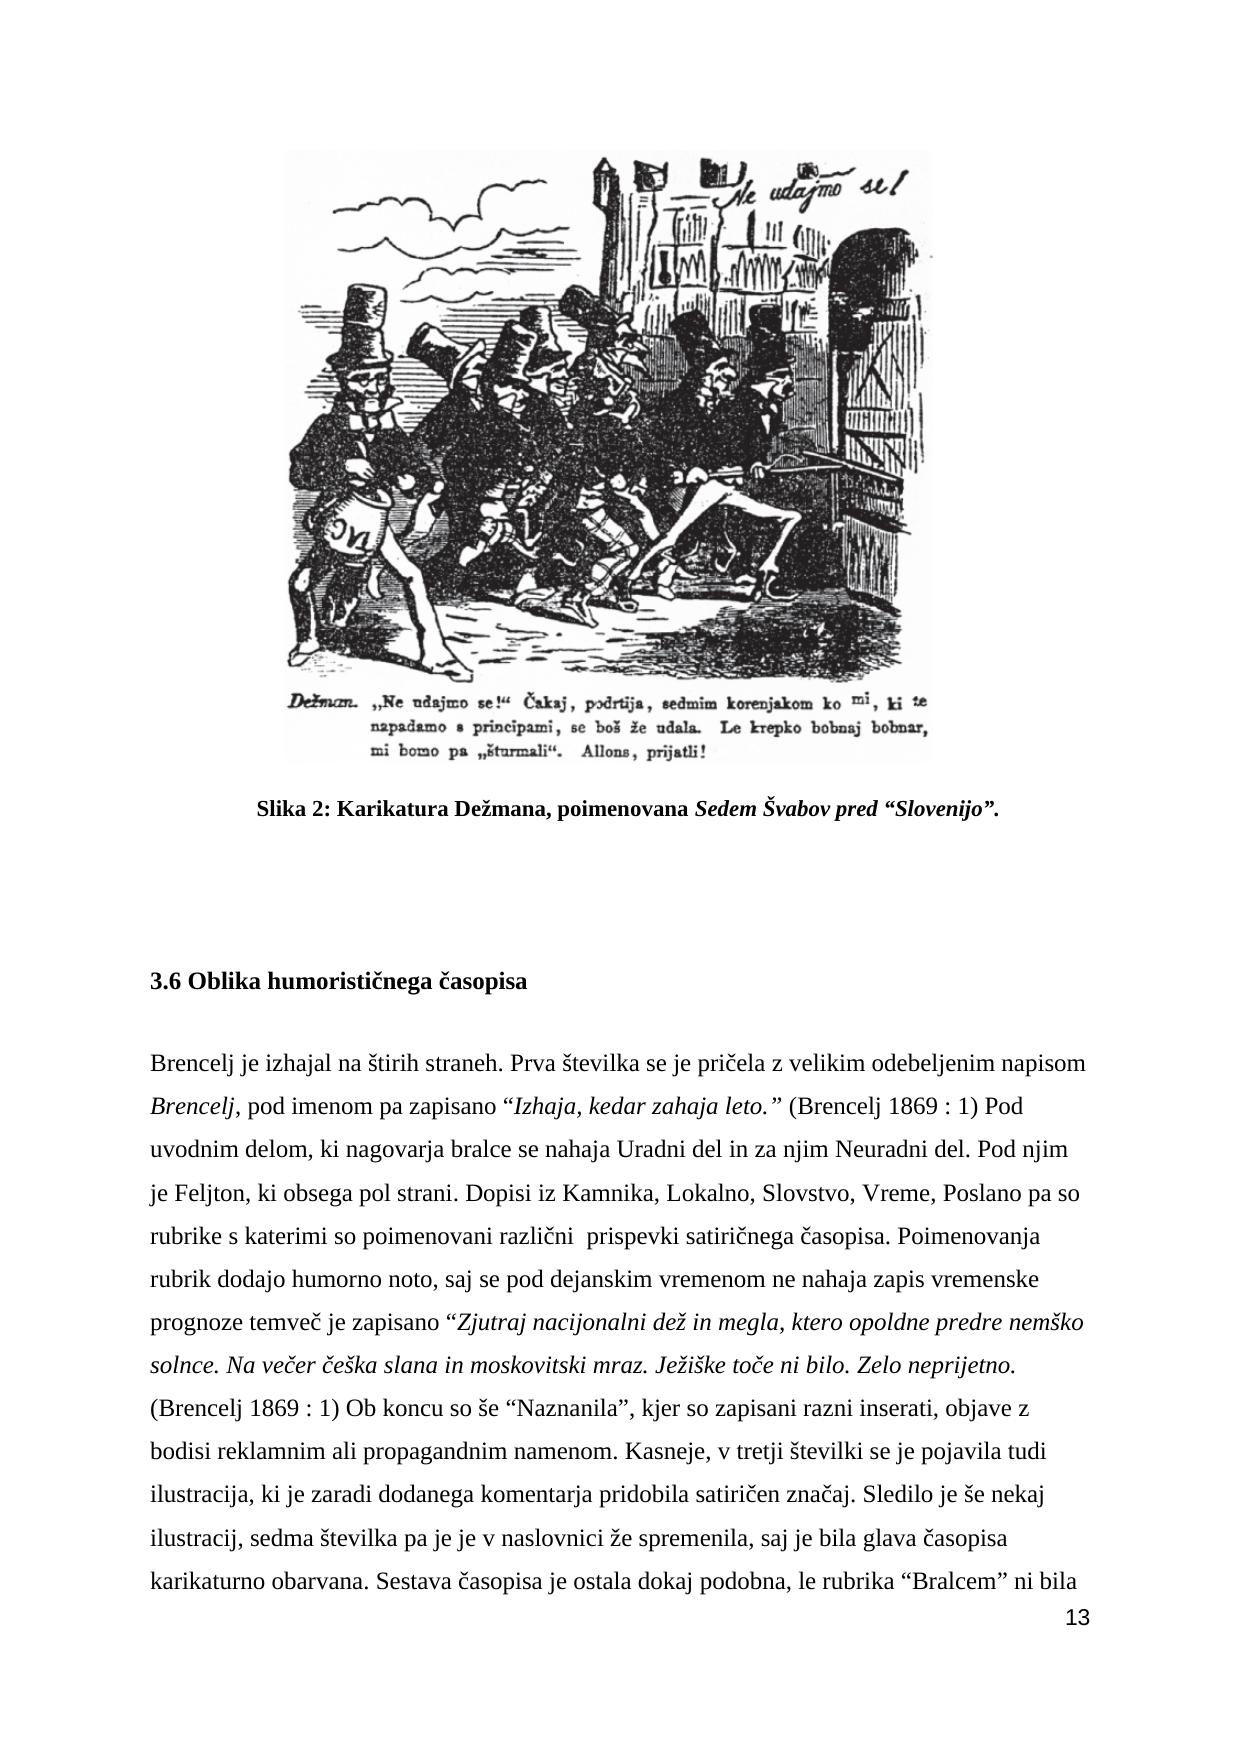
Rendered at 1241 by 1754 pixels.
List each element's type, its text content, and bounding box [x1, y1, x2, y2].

text Slika 2: Karikatura Dežmana, poimenovana Sedem Švabov pred “Slovenijo”. [168, 150, 1090, 861]
text Brencelj je izhajal na štirih straneh. Prva številka se je pričela z velikim odebeljenim napisom Brencelj, pod imenom pa zapisano “Izhaja, kedar zahaja leto.” (Brencelj 1869 : 1) Pod uvodnim delom, ki nagovarja bralce se nahaja Uradni del in za njim Neuradni del. Pod njim je Feljton, ki obsega pol strani. Dopisi iz Kamnika, Lokalno, Slovstvo, Vreme, Poslano pa so rubrike s katerimi so poimenovani različni prispevki satiričnega časopisa. Poimenovanja rubrik dodajo humorno noto, saj se pod dejanskim vremenom ne nahaja zapis vremenske prognoze temveč je zapisano “Zjutraj nacijonalni dež in megla, ktero opoldne predre nemško solnce. Na večer češka slana in moskovitski mraz. Ježiške toče ni bilo. Zelo neprijetno. (Brencelj 1869 : 1) Ob koncu so še “Naznanila”, kjer so zapisani razni inserati, objave z bodisi reklamnim ali propagandnim namenom. Kasneje, v tretji številki se je pojavila tudi ilustracija, ki je zaradi dodanega komentarja pridobila satiričen značaj. Sledilo je še nekaj ilustracij, sedma številka pa je je v naslovnici že spremenila, saj je bila glava časopisa karikaturno obarvana. Sestava časopisa je ostala dokaj podobna, le rubrika “Bralcem” ni bila [150, 1048, 1090, 1594]
subtitle 3.6 Oblika humorističnega časopisa [150, 928, 1090, 995]
